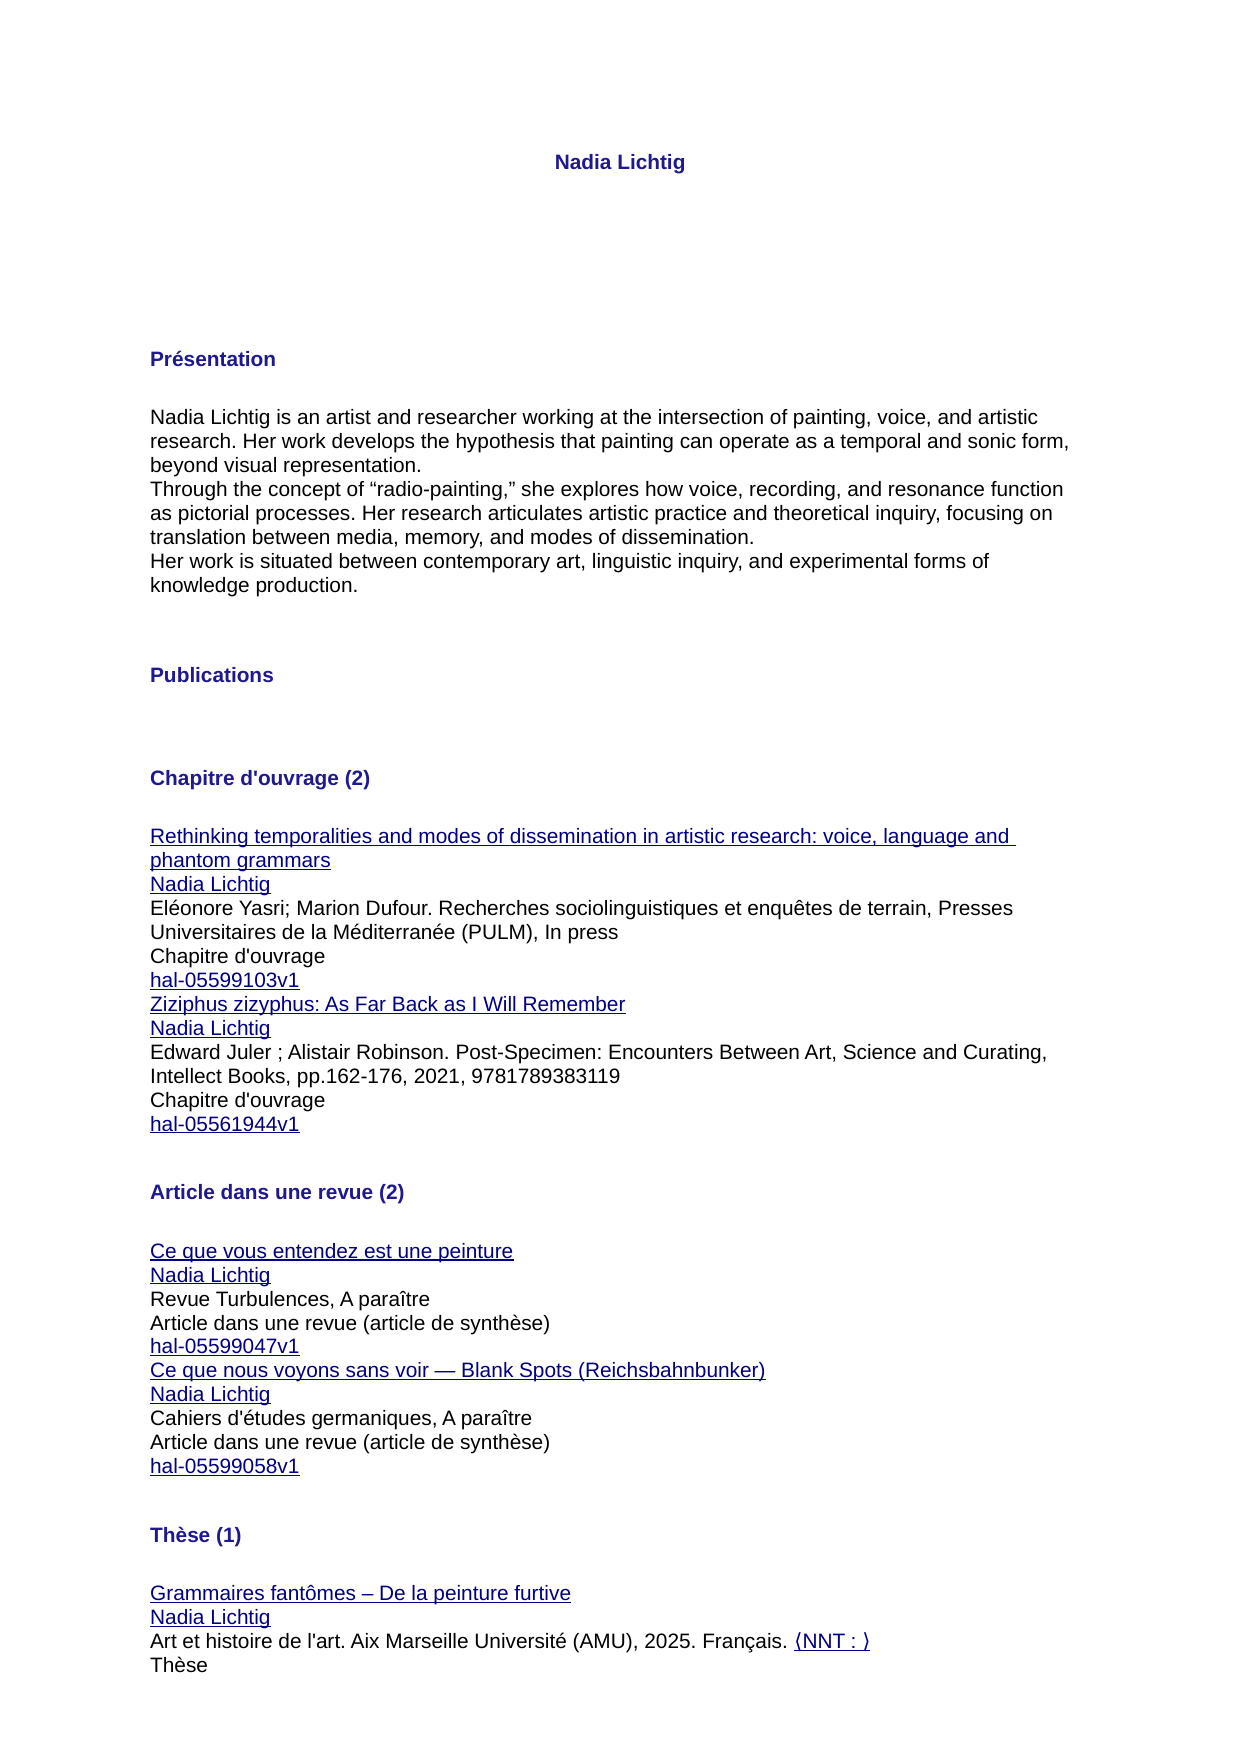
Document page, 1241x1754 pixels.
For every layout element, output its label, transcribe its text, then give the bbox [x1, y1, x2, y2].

subtitle Article dans une revue (2) [150, 1180, 1090, 1204]
table_cell Ziziphus zizyphus: As Far Back as I Will Remember Nadia Lichtig Edward Juler ; Alistair Robinson. Post-Specimen: Encounters Between Art, Science and Curating, Intellect Books, pp.162-176, 2021, 9781789383119 Chapitre d'ouvrage hal-05561944v1 [150, 992, 1090, 1135]
text Her work is situated between contemporary art, linguistic inquiry, and experimental forms of knowledge production. [150, 549, 1090, 597]
subtitle Présentation [150, 347, 1090, 371]
subtitle Nadia Lichtig [150, 150, 1090, 174]
table_header Ce que vous entendez est une peinture Nadia Lichtig Revue Turbulences, A paraître Article dans une revue (article de synthèse) hal-05599047v1 [150, 1239, 1090, 1358]
subtitle Publications [150, 662, 1090, 686]
text Through the concept of “radio-painting,” she explores how voice, recording, and resonance function as pictorial processes. Her research articulates artistic practice and theoretical inquiry, focusing on translation between media, memory, and modes of dissemination. [150, 477, 1090, 549]
table_header Grammaires fantômes – De la peinture furtive Nadia Lichtig Art et histoire de l'art. Aix Marseille Université (AMU), 2025. Français. ⟨NNT : ⟩ Thèse [150, 1581, 1090, 1677]
subtitle Chapitre d'ouvrage (2) [150, 766, 1090, 789]
subtitle Thèse (1) [150, 1523, 1090, 1547]
table_header Rethinking temporalities and modes of dissemination in artistic research: voice, language and phantom grammars Nadia Lichtig Eléonore Yasri; Marion Dufour. Recherches sociolinguistiques et enquêtes de terrain, Presses Universitaires de la Méditerranée (PULM), In press Chapitre d'ouvrage hal-05599103v1 [150, 824, 1090, 992]
text Nadia Lichtig is an artist and researcher working at the intersection of painting, voice, and artistic research. Her work develops the hypothesis that painting can operate as a temporal and sonic form, beyond visual representation. [150, 405, 1090, 477]
table_cell Ce que nous voyons sans voir — Blank Spots (Reichsbahnbunker) Nadia Lichtig Cahiers d'études germaniques, A paraître Article dans une revue (article de synthèse) hal-05599058v1 [150, 1358, 1090, 1478]
